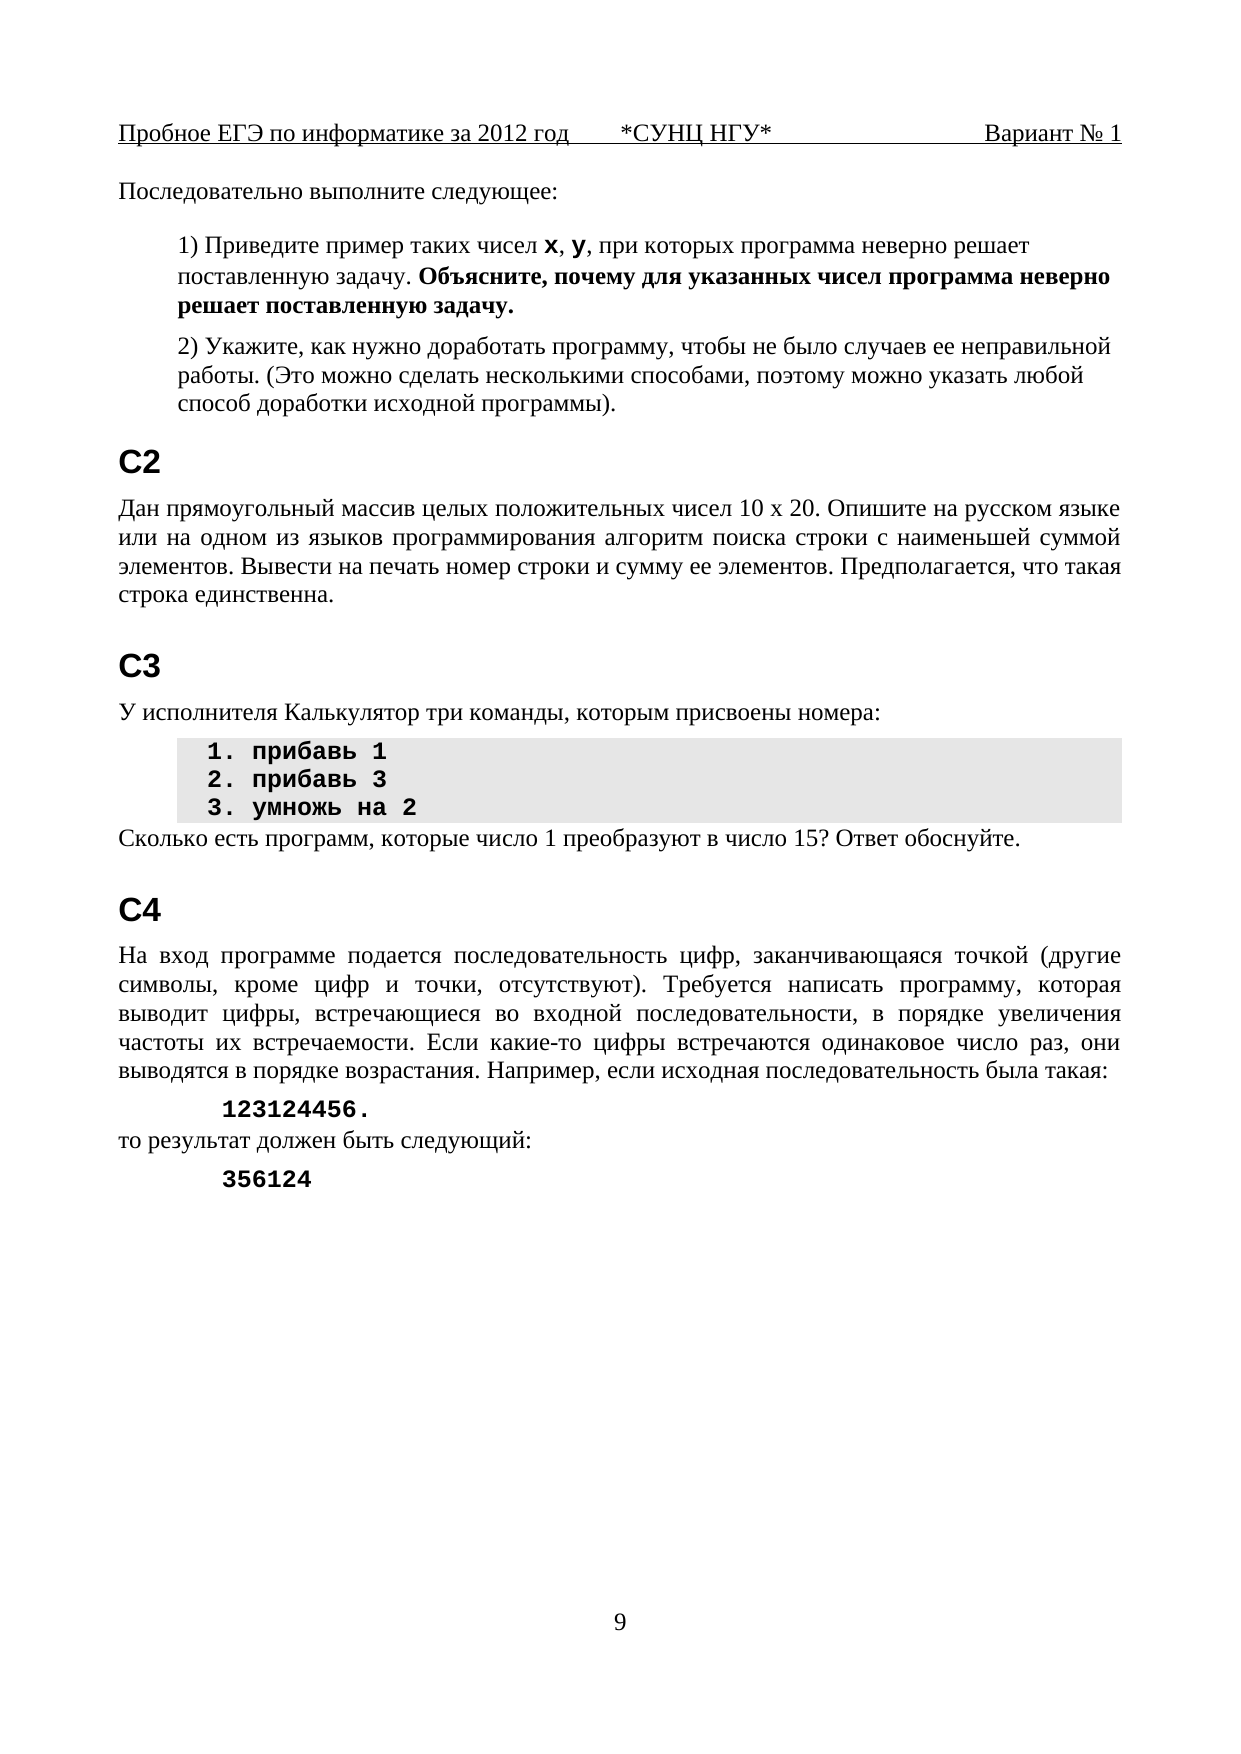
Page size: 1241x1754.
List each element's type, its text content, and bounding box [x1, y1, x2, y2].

text Дан прямоугольный массив целых положительных чисел 10 х 20. Опишите на русском языке или на одном из языков программирования алгоритм поиска строки с наименьшей суммой элементов. Вывести на печать номер строки и сумму ее элементов. Предполагается, что такая строка единственна. [118, 493, 1122, 608]
text 2) Укажите, как нужно доработать программу, чтобы не было случаев ее неправильной работы. (Это можно сделать несколькими способами, поэтому можно указать любой способ доработки исходной программы). [177, 331, 1122, 417]
text 123124456. [177, 1097, 1122, 1125]
text 3. умножь на 2 [177, 795, 1122, 823]
text Сколько есть программ, которые число 1 преобразуют в число 15? Ответ обоснуйте. [118, 823, 1122, 852]
text 2. прибавь 3 [177, 767, 1122, 795]
text то результат должен быть следующий: [118, 1125, 1122, 1154]
text Последовательно выполните следующее: [118, 176, 1122, 205]
subtitle C4 [118, 889, 1122, 928]
text 1. прибавь 1 [177, 738, 1122, 767]
text 356124 [177, 1166, 1122, 1195]
text У исполнителя Калькулятор три команды, которым присвоены номера: [118, 697, 1122, 726]
subtitle C2 [118, 442, 1122, 481]
text 1) Приведите пример таких чисел x, y, при которых программа неверно решает поставленную задачу. Объясните, почему для указанных чисел программа неверно решает поставленную задачу. [177, 230, 1122, 318]
text На вход программе подается последовательность цифр, заканчивающаяся точкой (другие символы, кроме цифр и точки, отсутствуют). Требуется написать программу, которая выводит цифры, встречающиеся во входной последовательности, в порядке увеличения частоты их встречаемости. Если какие-то цифры встречаются одинаковое число раз, они выводятся в порядке возрастания. Например, если исходная последовательность была такая: [118, 941, 1122, 1084]
subtitle C3 [118, 646, 1122, 684]
